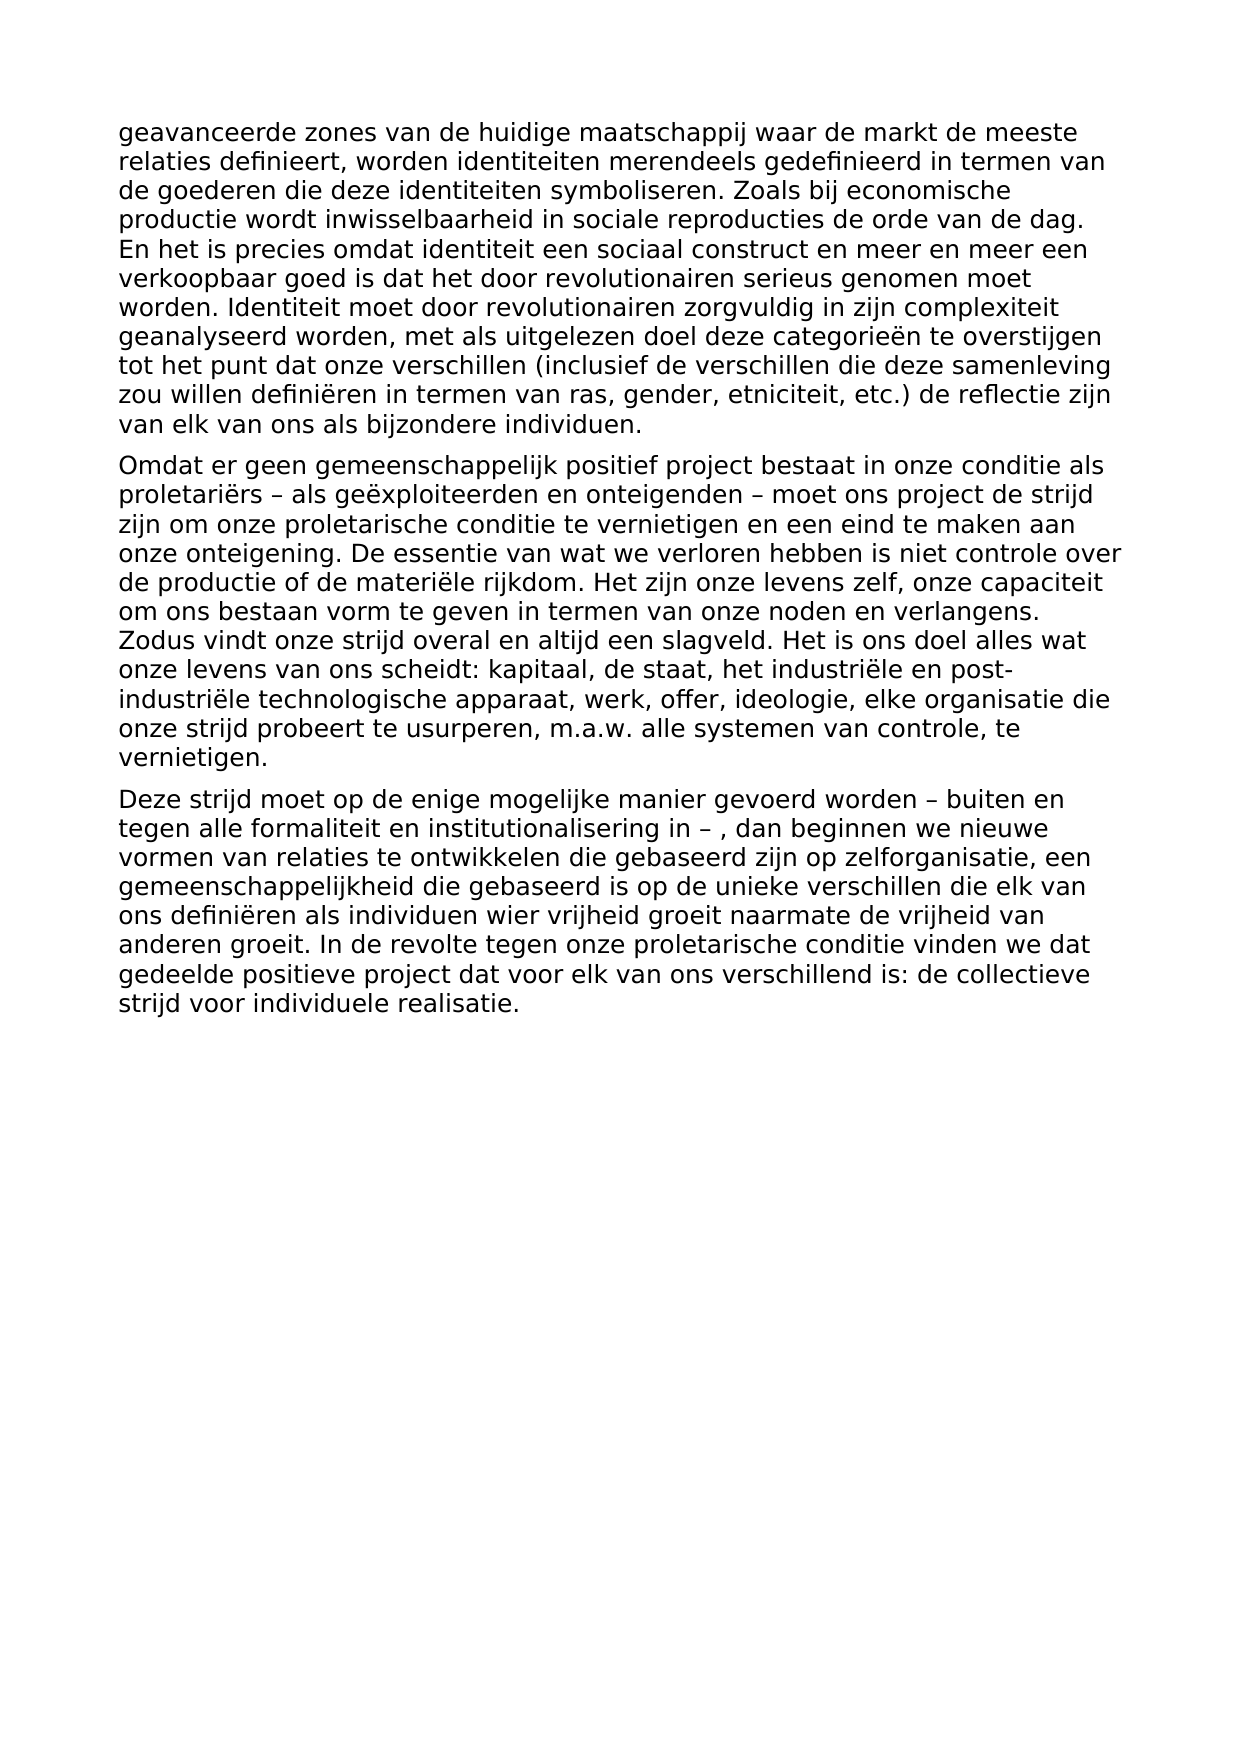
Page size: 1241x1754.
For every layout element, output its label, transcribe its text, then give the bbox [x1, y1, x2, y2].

text Deze strijd moet op de enige mogelijke manier gevoerd worden – buiten en tegen alle formaliteit en institutionalisering in – , dan beginnen we nieuwe vormen van relaties te ontwikkelen die gebaseerd zijn op zelforganisatie, een gemeenschappelijkheid die gebaseerd is op de unieke verschillen die elk van ons definiëren als individuen wier vrijheid groeit naarmate de vrijheid van anderen groeit. In de revolte tegen onze proletarische conditie vinden we dat gedeelde positieve project dat voor elk van ons verschillend is: de collectieve strijd voor individuele realisatie. [118, 785, 1122, 1018]
text Omdat er geen gemeenschappelijk positief project bestaat in onze conditie als proletariërs – als geëxploiteerden en onteigenden – moet ons project de strijd zijn om onze proletarische conditie te vernietigen en een eind te maken aan onze onteigening. De essentie van wat we verloren hebben is niet controle over de productie of de materiële rijkdom. Het zijn onze levens zelf, onze capaciteit om ons bestaan vorm te geven in termen van onze noden en verlangens. Zodus vindt onze strijd overal en altijd een slagveld. Het is ons doel alles wat onze levens van ons scheidt: kapitaal, de staat, het industriële en post-industriële technologische apparaat, werk, offer, ideologie, elke organisatie die onze strijd probeert te usurperen, m.a.w. alle systemen van controle, te vernietigen. [118, 451, 1122, 772]
text geavanceerde zones van de huidige maatschappij waar de markt de meeste relaties definieert, worden identiteiten merendeels gedefinieerd in termen van de goederen die deze identiteiten symboliseren. Zoals bij economische productie wordt inwisselbaarheid in sociale reproducties de orde van de dag. En het is precies omdat identiteit een sociaal construct en meer en meer een verkoopbaar goed is dat het door revolutionairen serieus genomen moet worden. Identiteit moet door revolutionairen zorgvuldig in zijn complexiteit geanalyseerd worden, met als uitgelezen doel deze categorieën te overstijgen tot het punt dat onze verschillen (inclusief de verschillen die deze samenleving zou willen definiëren in termen van ras, gender, etniciteit, etc.) de reflectie zijn van elk van ons als bijzondere individuen. [118, 118, 1122, 439]
